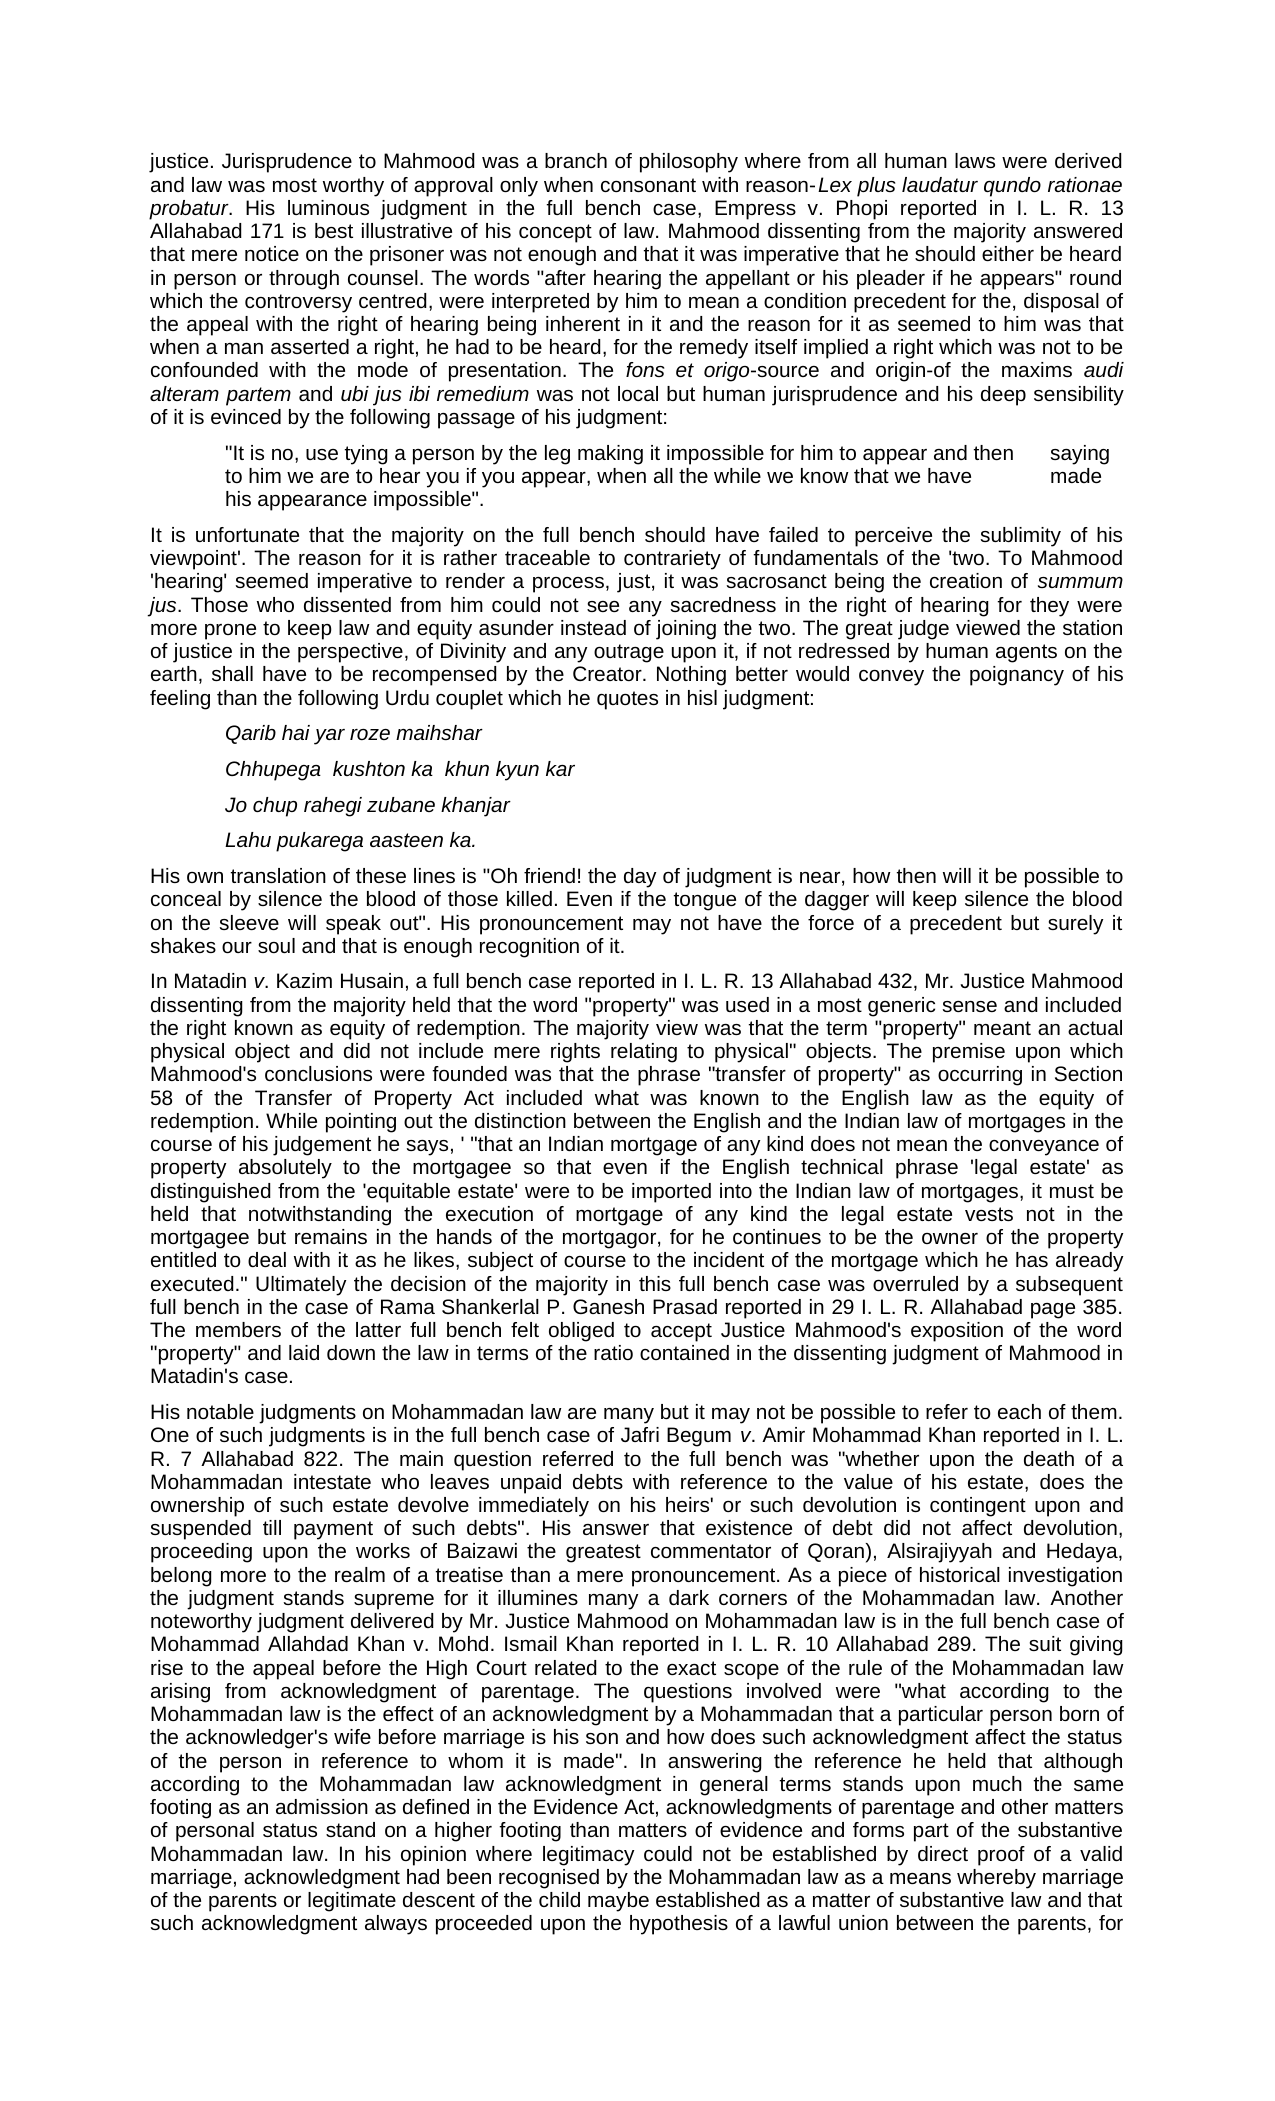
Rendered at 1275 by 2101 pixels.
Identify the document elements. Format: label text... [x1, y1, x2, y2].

text In Matadin v. Kazim Husain, a full bench case reported in I. L. R. 13 Allahabad 432, Mr. Justice Mahmood dissenting from the majority held that the word "property" was used in a most generic sense and included the right known as equity of redemption. The majority view was that the term "property" meant an actual physical object and did not include mere rights relating to physical" objects. The premise upon which Mahmood's conclusions were founded was that the phrase "transfer of property" as occurring in Section 58 of the Transfer of Property Act included what was known to the English law as the equity of redemption. While pointing out the distinction between the English and the Indian law of mortgages in the course of his judgement he says, ' "that an Indian mortgage of any kind does not mean the conveyance of property absolutely to the mortgagee so that even if the English technical phrase 'legal estate' as distinguished from the 'equitable estate' were to be imported into the Indian law of mortgages, it must be held that notwithstanding the execution of mortgage of any kind the legal estate vests not in the mortgagee but remains in the hands of the mortgagor, for he continues to be the owner of the property entitled to deal with it as he likes, subject of course to the incident of the mortgage which he has already executed." Ultimately the decision of the majority in this full bench case was overruled by a subsequent full bench in the case of Rama Shankerlal P. Ganesh Prasad reported in 29 I. L. R. Allahabad page 385. The members of the latter full bench felt obliged to accept Justice Mahmood's exposition of the word "property" and laid down the law in terms of the ratio contained in the dissenting judgment of Mahmood in Matadin's case. [150, 970, 1125, 1388]
text His notable judgments on Mohammadan law are many but it may not be possible to refer to each of them. One of such judgments is in the full bench case of Jafri Begum v. Amir Mohammad Khan reported in I. L. R. 7 Allahabad 822. The main question referred to the full bench was "whether upon the death of a Mohammadan intestate who leaves unpaid debts with reference to the value of his estate, does the ownership of such estate devolve immediately on his heirs' or such devolution is contingent upon and suspended till payment of such debts". His answer that existence of debt did not affect devolution, proceeding upon the works of Baizawi the greatest commentator of Qoran), Alsirajiyyah and Hedaya, belong more to the realm of a treatise than a mere pronouncement. As a piece of historical investigation the judgment stands supreme for it illumines many a dark corners of the Mohammadan law. Another noteworthy judgment delivered by Mr. Justice Mahmood on Mohammadan law is in the full bench case of Mohammad Allahdad Khan v. Mohd. Ismail Khan reported in I. L. R. 10 Allahabad 289. The suit giving rise to the appeal before the High Court related to the exact scope of the rule of the Mohammadan law arising from acknowledgment of parentage. The questions involved were "what according to the Mohammadan law is the effect of an acknowledgment by a Mohammadan that a particular person born of the acknowledger's wife before marriage is his son and how does such acknowledgment affect the status of the person in reference to whom it is made". In answering the reference he held that although according to the Mohammadan law acknowledgment in general terms stands upon much the same footing as an admission as defined in the Evidence Act, acknowledgments of parentage and other matters of personal status stand on a higher footing than matters of evidence and forms part of the substantive Mohammadan law. In his opinion where legitimacy could not be established by direct proof of a valid marriage, acknowledgment had been recognised by the Mohammadan law as a means whereby marriage of the parents or legitimate descent of the child maybe established as a matter of substantive law and that such acknowledgment always proceeded upon the hypothesis of a lawful union between the parents, for [150, 1401, 1125, 1935]
text "It is no, use tying a person by the leg making it impossible for him to appear and then saying to him we are to hear you if you appear, when all the while we know that we have made his appearance impossible". [225, 441, 1125, 511]
text It is unfortunate that the majority on the full bench should have failed to perceive the sublimity of his viewpoint'. The reason for it is rather traceable to contrariety of fundamentals of the 'two. To Mahmood 'hearing' seemed imperative to render a process, just, it was sacrosanct being the creation of summum jus. Those who dissented from him could not see any sacredness in the right of hearing for they were more prone to keep law and equity asunder instead of joining the two. The great judge viewed the station of justice in the perspective, of Divinity and any outrage upon it, if not redressed by human agents on the earth, shall have to be recompensed by the Creator. Nothing better would convey the poignancy of his feeling than the following Urdu couplet which he quotes in hisl judgment: [150, 523, 1125, 709]
text Qarib hai yar roze maihshar [225, 722, 1125, 745]
text Jo chup rahegi zubane khanjar [225, 793, 1125, 816]
text Lahu pukarega aasteen ka. [225, 829, 1125, 852]
text justice. Jurisprudence to Mahmood was a branch of philosophy where from all human laws were derived and law was most worthy of approval only when consonant with reason-Lex plus laudatur qundo rationae probatur. His luminous judgment in the full bench case, Empress v. Phopi reported in I. L. R. 13 Allahabad 171 is best illustrative of his concept of law. Mahmood dissenting from the majority answered that mere notice on the prisoner was not enough and that it was imperative that he should either be heard in person or through counsel. The words "after hearing the appellant or his pleader if he appears" round which the controversy centred, were interpreted by him to mean a condition precedent for the, disposal of the appeal with the right of hearing being inherent in it and the reason for it as seemed to him was that when a man asserted a right, he had to be heard, for the remedy itself implied a right which was not to be confounded with the mode of presentation. The fons et origo-source and origin-of the maxims audi alteram partem and ubi jus ibi remedium was not local but human jurisprudence and his deep sensibility of it is evinced by the following passage of his judgment: [150, 150, 1125, 429]
text His own translation of these lines is "Oh friend! the day of judgment is near, how then will it be possible to conceal by silence the blood of those killed. Even if the tongue of the dagger will keep silence the blood on the sleeve will speak out". His pronouncement may not have the force of a precedent but surely it shakes our soul and that is enough recognition of it. [150, 865, 1125, 958]
text Chhupega kushton ka khun kyun kar [225, 757, 1125, 781]
